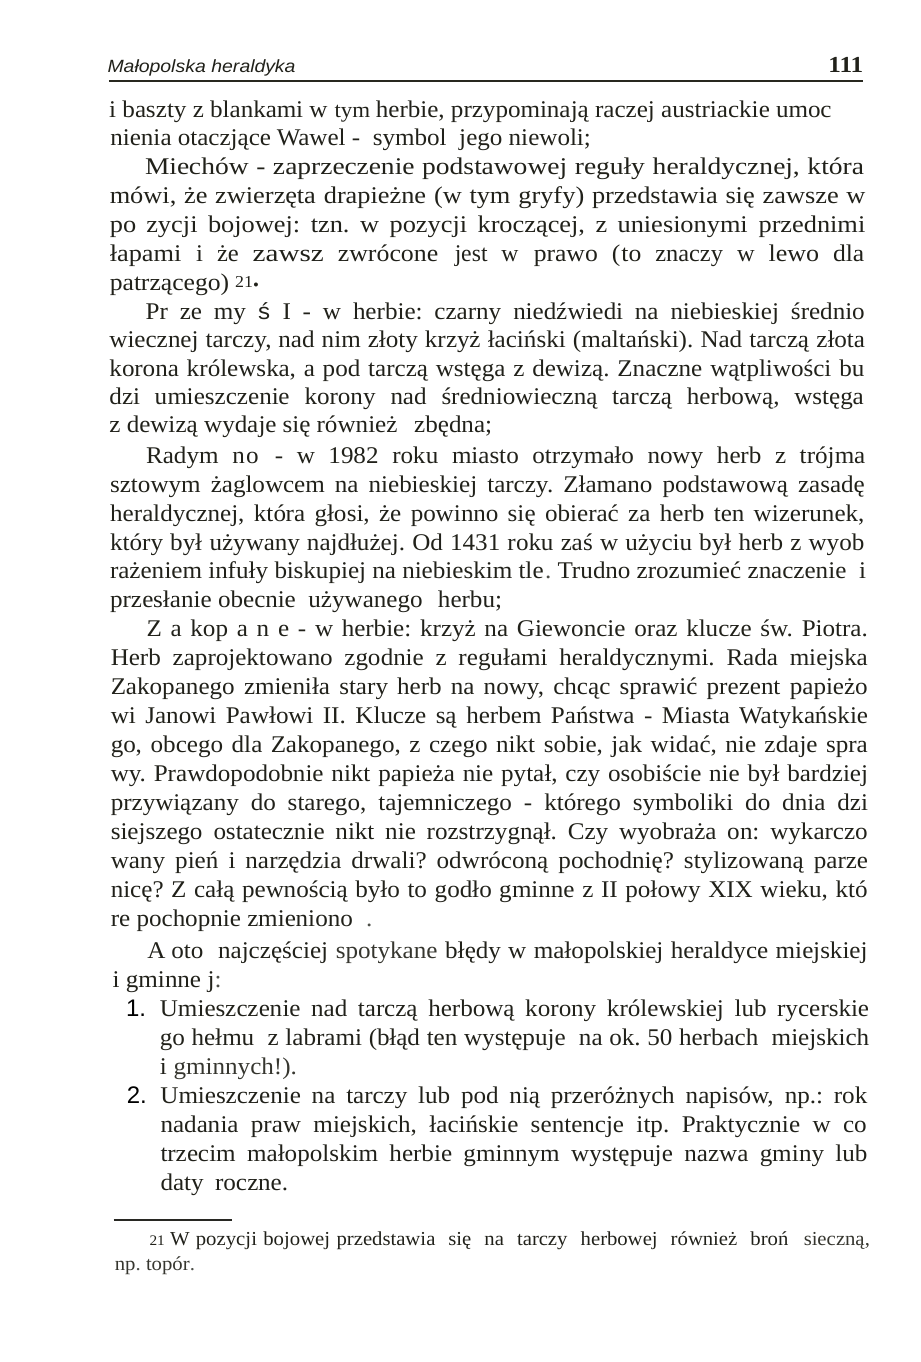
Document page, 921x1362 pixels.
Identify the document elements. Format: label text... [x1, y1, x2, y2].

text Miechów - zaprzeczenie podstawowej reguły heraldycznej, która mówi, że zwierzęta drapieżne (w tym gryfy) przedstawia się zawsze w po­ zycji bojowej: tzn. w pozycji kroczącej, z uniesionymi przednimi łapami i że zawsz zwrócone jest w prawo (to znaczy w lewo dla patrzącego) 21• [109, 152, 865, 296]
text Pr ze my ś I - w herbie: czarny niedźwiedi na niebieskiej średnio­ wiecznej tarczy, nad nim złoty krzyż łaciński (maltański). Nad tarczą złota korona królewska, a pod tarczą wstęga z dewizą. Znaczne wątpliwości bu­ dzi umieszczenie korony nad średniowieczną tarczą herbową, wstęga z dewizą wydaje się również zbędna; [109, 297, 866, 438]
text Małopolska heraldyka 111 [107, 51, 881, 77]
list Umieszczenie nad tarczą herbową korony królewskiej lub rycerskie­ go hełmu z labrami (błąd ten występuje na ok. 50 herbach miejskich i gminnych!). [126, 994, 870, 1080]
text Z a kop a n e - w herbie: krzyż na Giewoncie oraz klucze św. Piotra. Herb zaprojektowano zgodnie z regułami heraldycznymi. Rada miejska Zakopanego zmieniła stary herb na nowy, chcąc sprawić prezent papieżo­ wi Janowi Pawłowi II. Klucze są herbem Państwa - Miasta Watykańskie­ go, obcego dla Zakopanego, z czego nikt sobie, jak widać, nie zdaje spra­ wy. Prawdopodobnie nikt papieża nie pytał, czy osobiście nie był bardziej przywiązany do starego, tajemniczego - którego symboliki do dnia dzi­ siejszego ostatecznie nikt nie rozstrzygnął. Czy wyobraża on: wykarczo­ wany pień i narzędzia drwali? odwróconą pochodnię? stylizowaną parze­ nicę? Z całą pewnością było to godło gminne z II połowy XIX wieku, któ­ re pochopnie zmieniono . [111, 614, 869, 932]
text 21 W pozycji bojowej przedstawia się na tarczy herbowej również broń sieczną, np. topór. [114, 1219, 870, 1275]
list Umieszczenie na tarczy lub pod nią przeróżnych napisów, np.: rok nadania praw miejskich, łacińskie sentencje itp. Praktycznie w co trzecim małopolskim herbie gminnym występuje nazwa gminy lub daty roczne. [127, 1081, 868, 1196]
text A oto najczęściej spotykane błędy w małopolskiej heraldyce miejskiej i gminne j: [112, 936, 868, 993]
text Radym no - w 1982 roku miasto otrzymało nowy herb z trójma­ sztowym żaglowcem na niebieskiej tarczy. Złamano podstawową zasadę heraldycznej, która głosi, że powinno się obierać za herb ten wizerunek, który był używany najdłużej. Od 1431 roku zaś w użyciu był herb z wyob­ rażeniem infuły biskupiej na niebieskim tle. Trudno zrozumieć znaczenie i przesłanie obecnie używanego herbu; [110, 441, 867, 613]
text i baszty z blankami w tym herbie, przypominają raczej austriackie umoc­ nienia otaczjące Wawel - symbol jego niewoli; [109, 95, 881, 150]
